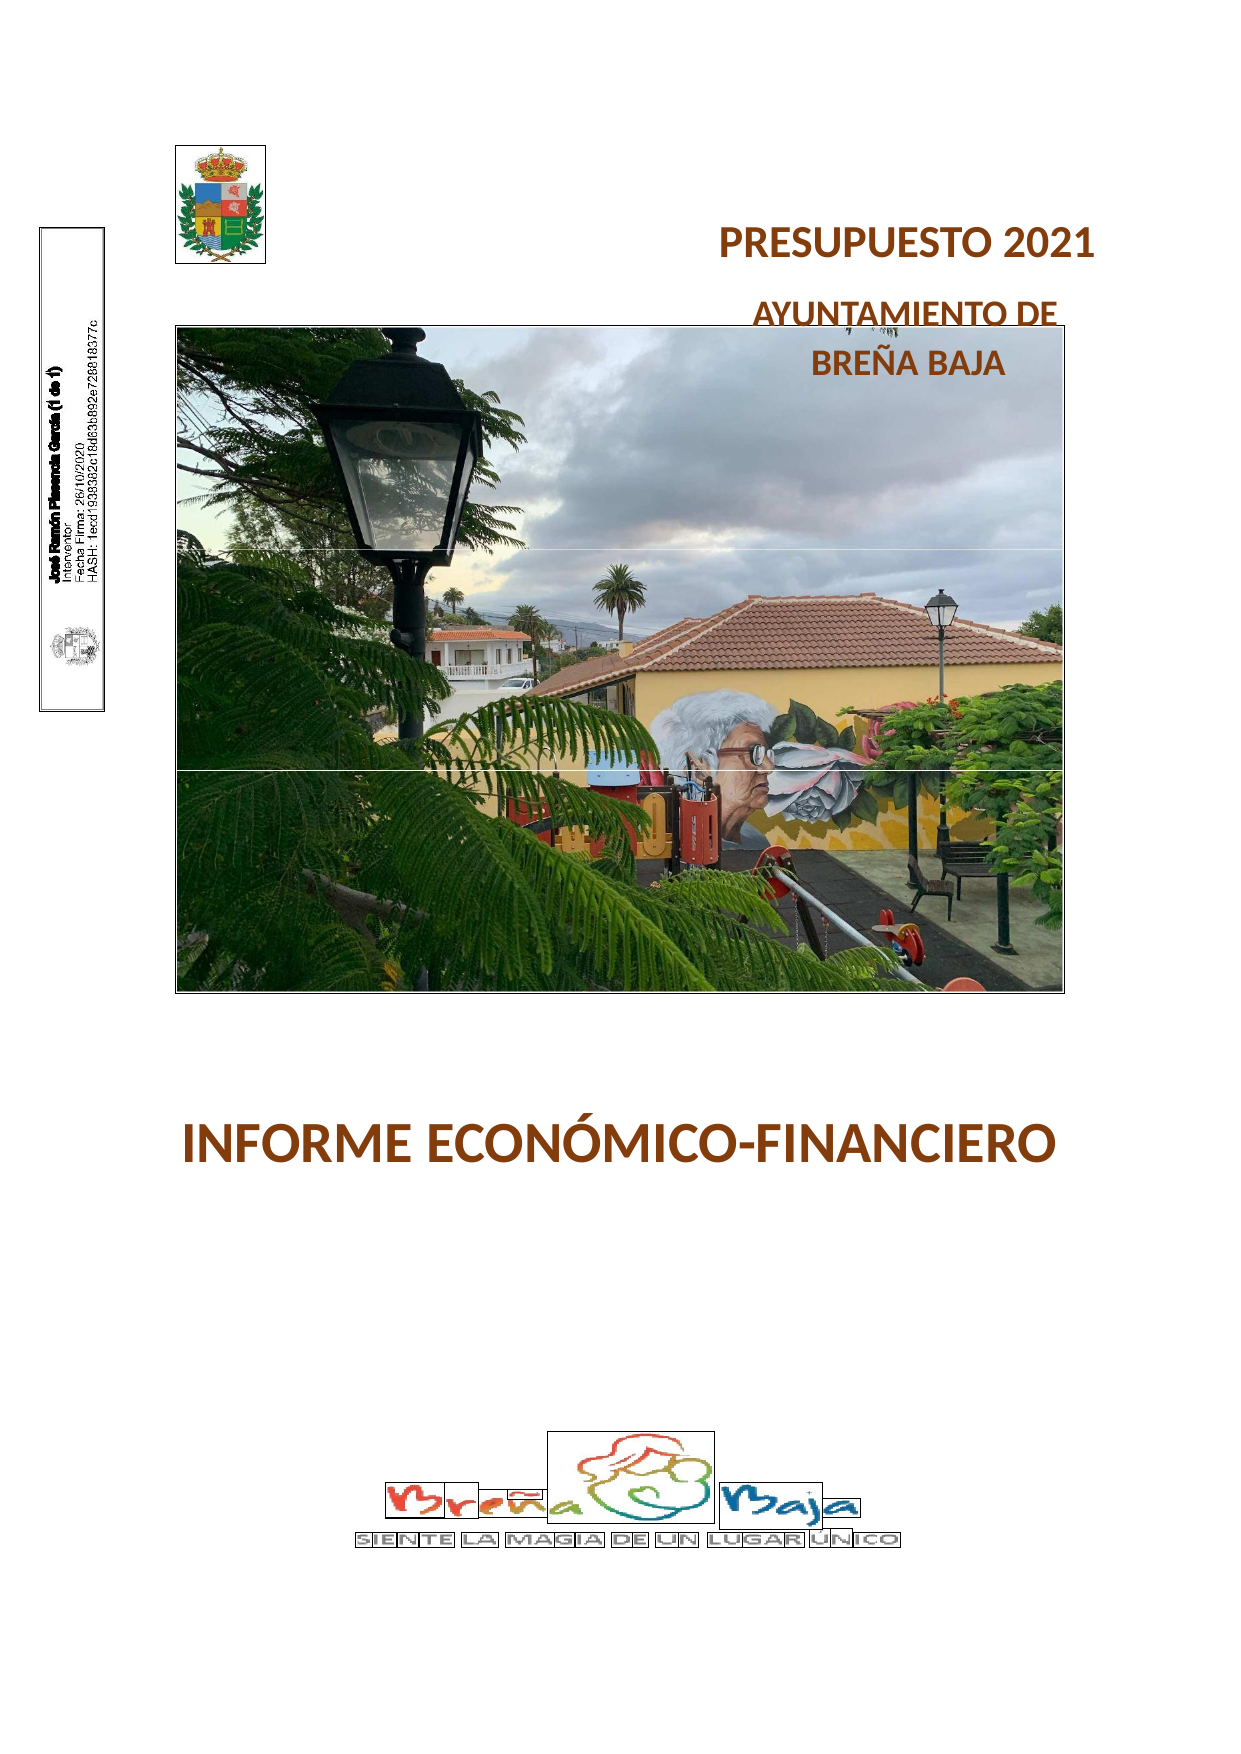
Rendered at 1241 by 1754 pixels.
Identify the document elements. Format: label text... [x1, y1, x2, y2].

picture [823, 1499, 860, 1517]
picture [479, 1490, 547, 1517]
text INFORME ECONÓMICO-FINANCIERO [181, 1116, 1084, 1174]
picture [656, 1533, 678, 1547]
picture [831, 1529, 852, 1547]
picture [176, 146, 265, 263]
picture [420, 1533, 454, 1547]
picture [785, 1533, 804, 1547]
picture [176, 326, 1064, 993]
text PRESUPUESTO 2021 [719, 220, 1123, 266]
text AYUNTAMIENTO DE [752, 296, 1090, 334]
picture [508, 1490, 542, 1499]
picture [548, 1432, 714, 1523]
picture [708, 1533, 742, 1547]
picture [40, 228, 104, 711]
picture [506, 1533, 554, 1547]
text BREÑA BAJA [811, 345, 1090, 383]
picture [810, 1529, 830, 1547]
picture [398, 1533, 418, 1547]
picture [445, 1483, 478, 1518]
picture [633, 1533, 648, 1547]
picture [462, 1533, 498, 1547]
picture [720, 1483, 822, 1529]
picture [679, 1533, 698, 1547]
picture [373, 1533, 396, 1547]
picture [356, 1533, 372, 1547]
picture [743, 1533, 784, 1547]
picture [576, 1533, 604, 1547]
picture [386, 1483, 444, 1517]
picture [555, 1533, 574, 1547]
picture [612, 1533, 632, 1547]
picture [854, 1533, 900, 1547]
